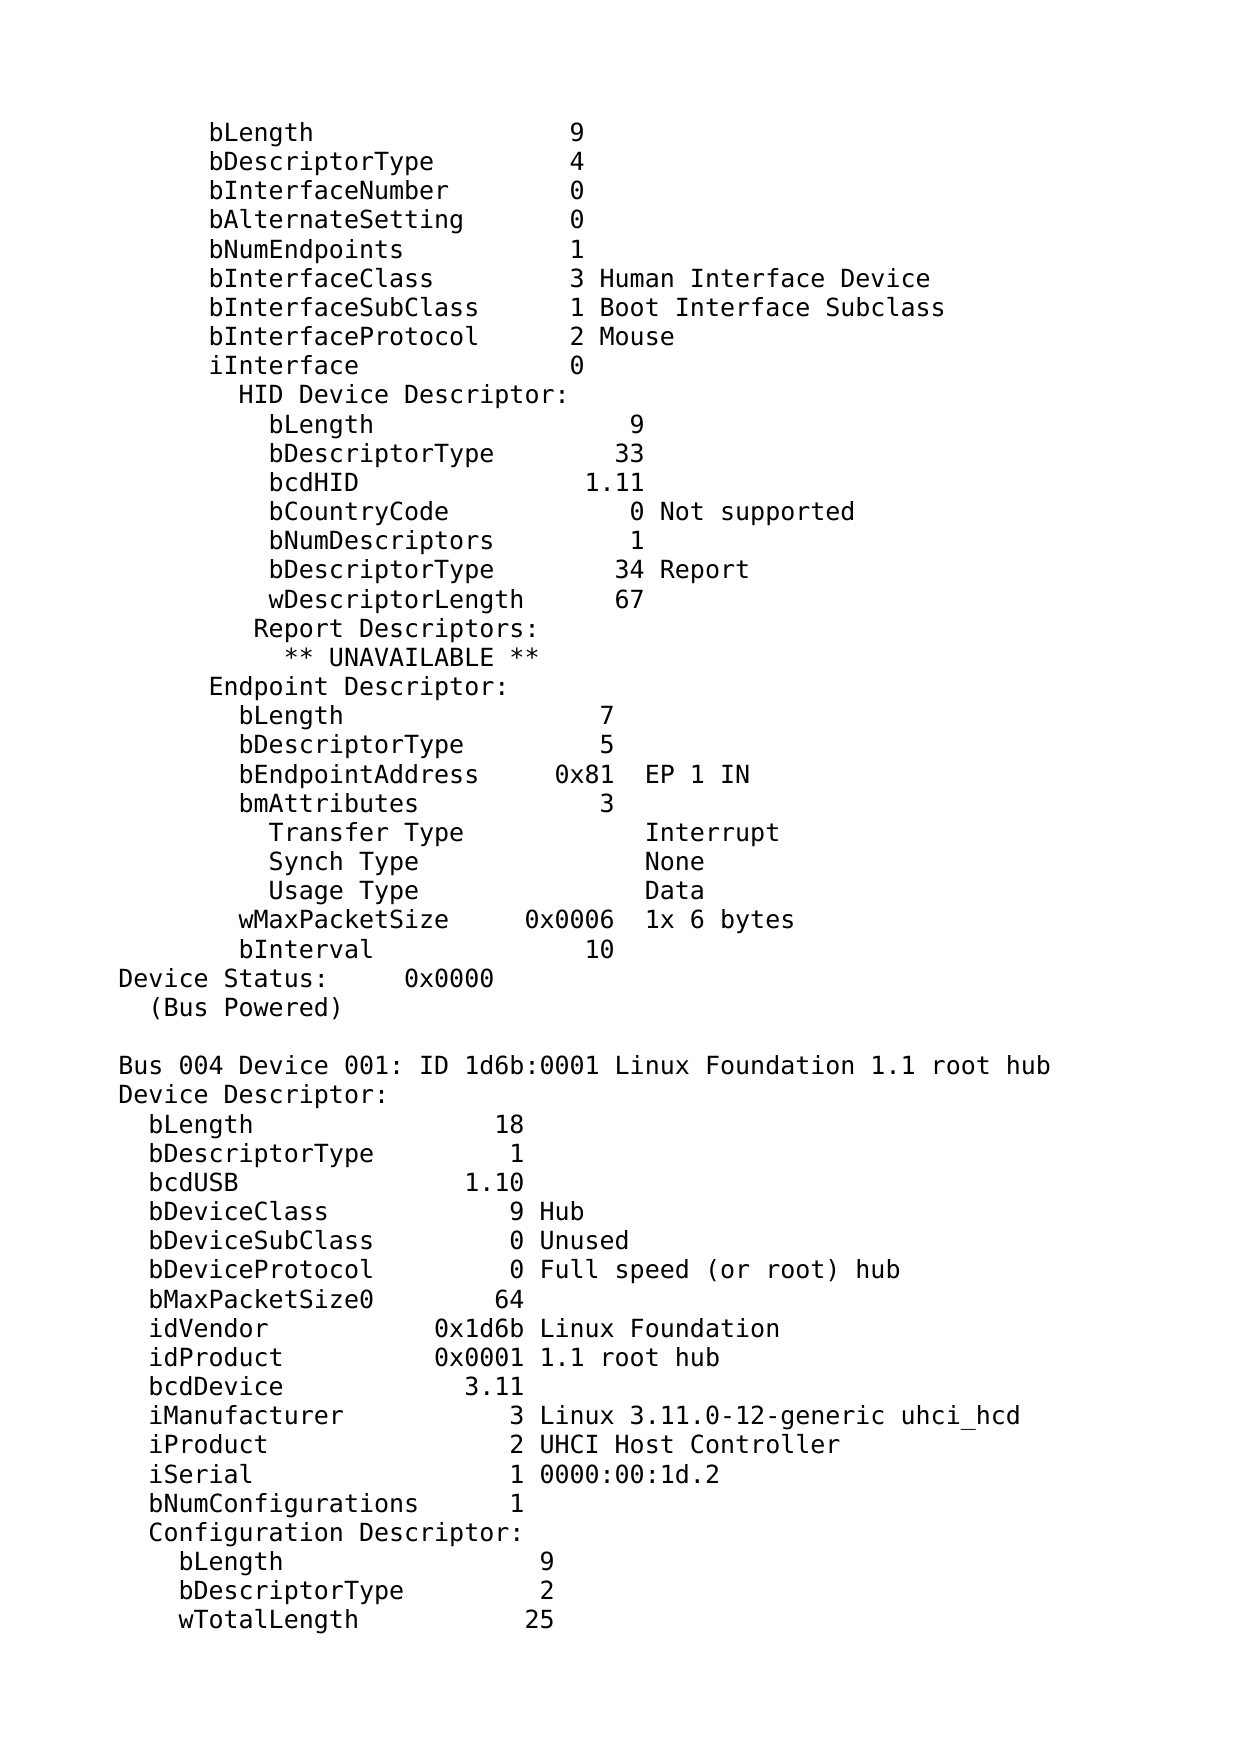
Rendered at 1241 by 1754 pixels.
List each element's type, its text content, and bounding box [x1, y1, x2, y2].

text bLength 9 bDescriptorType 4 bInterfaceNumber 0 bAlternateSetting 0 bNumEndpoints 1 bInterfaceClass 3 Human Interface Device bInterfaceSubClass 1 Boot Interface Subclass bInterfaceProtocol 2 Mouse iInterface 0 HID Device Descriptor: bLength 9 bDescriptorType 33 bcdHID 1.11 bCountryCode 0 Not supported bNumDescriptors 1 bDescriptorType 34 Report wDescriptorLength 67 Report Descriptors: ** UNAVAILABLE ** Endpoint Descriptor: bLength 7 bDescriptorType 5 bEndpointAddress 0x81 EP 1 IN bmAttributes 3 Transfer Type Interrupt Synch Type None Usage Type Data wMaxPacketSize 0x0006 1x 6 bytes bInterval 10 Device Status: 0x0000 (Bus Powered) Bus 004 Device 001: ID 1d6b:0001 Linux Foundation 1.1 root hub Device Descriptor: bLength 18 bDescriptorType 1 bcdUSB 1.10 bDeviceClass 9 Hub bDeviceSubClass 0 Unused bDeviceProtocol 0 Full speed (or root) hub bMaxPacketSize0 64 idVendor 0x1d6b Linux Foundation idProduct 0x0001 1.1 root hub bcdDevice 3.11 iManufacturer 3 Linux 3.11.0-12-generic uhci_hcd iProduct 2 UHCI Host Controller iSerial 1 0000:00:1d.2 bNumConfigurations 1 Configuration Descriptor: bLength 9 bDescriptorType 2 wTotalLength 25 [118, 118, 1122, 1635]
